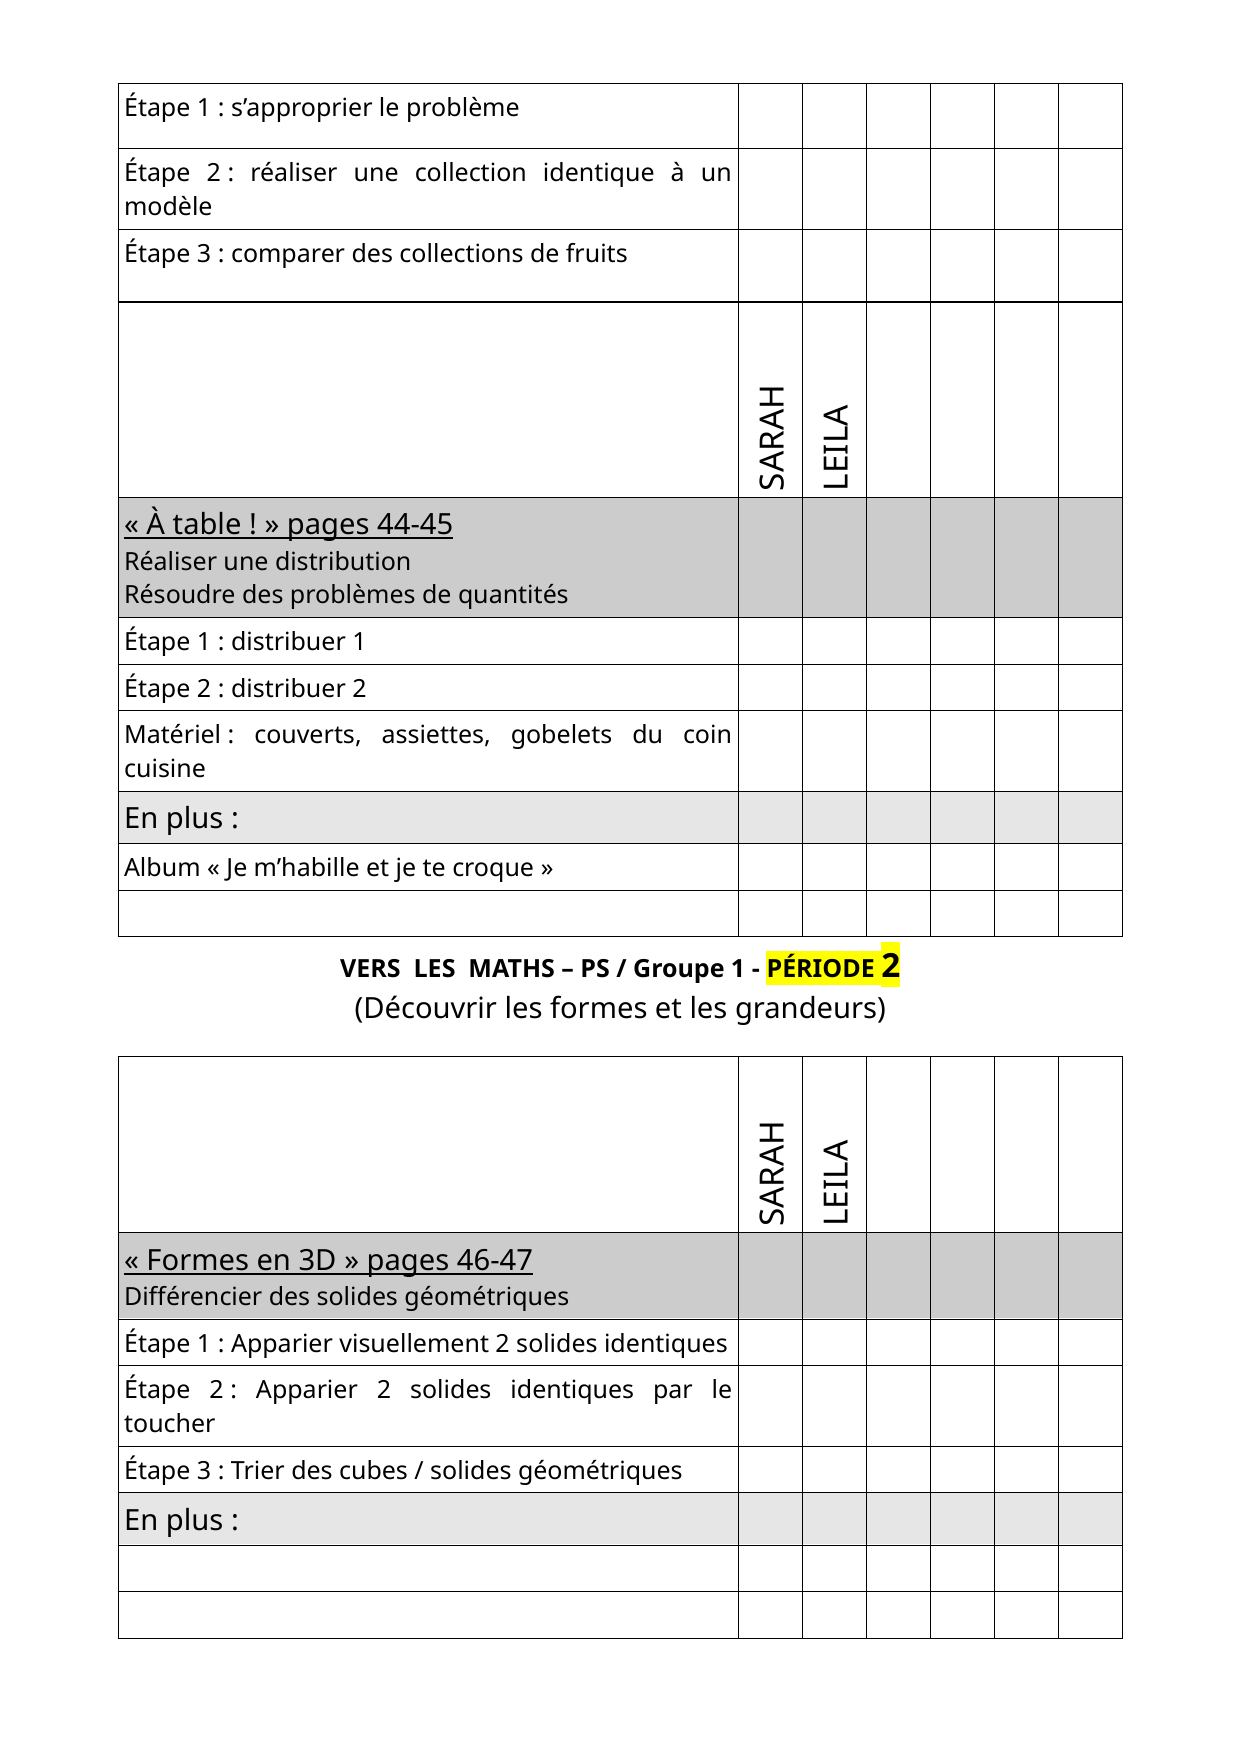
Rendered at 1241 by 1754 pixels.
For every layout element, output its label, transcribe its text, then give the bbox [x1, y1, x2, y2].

table_cell [931, 1320, 994, 1365]
table_cell « Formes en 3D » pages 46-47 Différencier des solides géométriques [119, 1233, 738, 1318]
table_cell [803, 1366, 866, 1446]
table_cell [803, 665, 866, 710]
table_cell [995, 303, 1058, 497]
table_cell [995, 1233, 1058, 1318]
table_cell [995, 844, 1058, 889]
table_cell [995, 1447, 1058, 1492]
table_cell [739, 1320, 802, 1365]
text (Découvrir les formes et les grandeurs) [118, 987, 1122, 1027]
table_cell [739, 1493, 802, 1544]
table_cell « À table ! » pages 44-45 Réaliser une distribution Résoudre des problèmes de quantités [119, 498, 738, 617]
table_cell [739, 792, 802, 843]
table_cell [803, 844, 866, 889]
table_cell [739, 891, 802, 936]
table_cell En plus : [119, 792, 738, 843]
table_cell [119, 303, 738, 497]
table_cell Étape 3 : comparer des collections de fruits [119, 230, 738, 301]
table_cell [867, 230, 930, 301]
table_cell [995, 618, 1058, 663]
table_cell [867, 1320, 930, 1365]
table_cell [739, 618, 802, 663]
table_cell [931, 891, 994, 936]
table_cell [995, 149, 1058, 228]
table_cell [995, 1592, 1058, 1638]
table_cell [867, 303, 930, 497]
table_cell Étape 2 : distribuer 2 [119, 665, 738, 710]
table_cell [739, 665, 802, 710]
table_cell Matériel : couverts, assiettes, gobelets du coin cuisine [119, 711, 738, 791]
table_cell [931, 230, 994, 301]
table_cell [1059, 891, 1122, 936]
table_header [867, 1057, 930, 1232]
table_cell [995, 891, 1058, 936]
table_cell [931, 1493, 994, 1544]
table_cell [931, 84, 994, 148]
table_cell Étape 1 : s’approprier le problème [119, 84, 738, 148]
table_cell [803, 618, 866, 663]
table_cell [867, 149, 930, 228]
table_cell [995, 1546, 1058, 1591]
table_cell [1059, 1592, 1122, 1638]
table_header LEILA [803, 1057, 866, 1232]
table_cell [931, 149, 994, 228]
table_cell [867, 618, 930, 663]
table_cell Étape 1 : distribuer 1 [119, 618, 738, 663]
table_cell [931, 792, 994, 843]
table_cell [803, 84, 866, 148]
table_cell Étape 1 : Apparier visuellement 2 solides identiques [119, 1320, 738, 1365]
table_cell Album « Je m’habille et je te croque » [119, 844, 738, 889]
table_header SARAH [739, 1057, 802, 1232]
table_cell [867, 1447, 930, 1492]
table_cell [995, 665, 1058, 710]
table_cell [1059, 1233, 1122, 1318]
table_cell [995, 1493, 1058, 1544]
table_cell [995, 1320, 1058, 1365]
table_cell [995, 84, 1058, 148]
table_cell [739, 84, 802, 148]
table_cell [739, 711, 802, 791]
table_cell [803, 1447, 866, 1492]
table_cell [931, 618, 994, 663]
table_cell [1059, 792, 1122, 843]
table_cell [739, 1233, 802, 1318]
table_cell [931, 303, 994, 497]
table_cell [1059, 149, 1122, 228]
table_cell [803, 149, 866, 228]
table_cell [739, 1546, 802, 1591]
table_cell [803, 230, 866, 301]
table_cell [995, 1366, 1058, 1446]
table_cell [803, 1592, 866, 1638]
table_cell [931, 1592, 994, 1638]
table_cell Étape 3 : Trier des cubes / solides géométriques [119, 1447, 738, 1492]
table_cell [1059, 303, 1122, 497]
table_cell [931, 1546, 994, 1591]
table_cell [803, 711, 866, 791]
table_cell [931, 498, 994, 617]
table_cell [995, 230, 1058, 301]
table_cell [803, 1493, 866, 1544]
table_cell [803, 1320, 866, 1365]
table_cell [867, 711, 930, 791]
table_cell [995, 711, 1058, 791]
table_cell [931, 1366, 994, 1446]
text VERS LES MATHS – PS / Groupe 1 - PÉRIODE 2 [118, 942, 1122, 987]
table_cell [931, 1447, 994, 1492]
table_header [995, 1057, 1058, 1232]
table_cell Étape 2 : réaliser une collection identique à un modèle [119, 149, 738, 228]
table_cell [931, 665, 994, 710]
table_cell SARAH [739, 303, 802, 497]
table_cell [1059, 498, 1122, 617]
table_cell [739, 1366, 802, 1446]
table_cell [803, 498, 866, 617]
table_cell [119, 1546, 738, 1591]
table_cell [803, 792, 866, 843]
table_cell [119, 1592, 738, 1638]
table_cell [803, 1546, 866, 1591]
table_header [931, 1057, 994, 1232]
table_cell [931, 844, 994, 889]
table_cell [1059, 844, 1122, 889]
table_cell [995, 498, 1058, 617]
table_cell [867, 1233, 930, 1318]
table_cell [931, 711, 994, 791]
table_cell [803, 891, 866, 936]
table_cell [867, 1366, 930, 1446]
table_cell [1059, 230, 1122, 301]
table_cell [803, 1233, 866, 1318]
table_cell [867, 891, 930, 936]
table_cell [1059, 665, 1122, 710]
table_cell [1059, 1366, 1122, 1446]
table_cell [931, 1233, 994, 1318]
table_cell [1059, 1493, 1122, 1544]
table_cell [739, 844, 802, 889]
table_cell [867, 665, 930, 710]
table_cell [867, 498, 930, 617]
table_cell [739, 498, 802, 617]
table_cell [739, 149, 802, 228]
table_cell [867, 844, 930, 889]
table_cell [995, 792, 1058, 843]
table_cell [1059, 618, 1122, 663]
table_cell [867, 792, 930, 843]
table_cell [867, 1592, 930, 1638]
table_cell [1059, 84, 1122, 148]
table_header [119, 1057, 738, 1232]
table_cell [1059, 1447, 1122, 1492]
table_cell Étape 2 : Apparier 2 solides identiques par le toucher [119, 1366, 738, 1446]
table_header [1059, 1057, 1122, 1232]
table_cell LEILA [803, 303, 866, 497]
table_cell [739, 1592, 802, 1638]
table_cell [867, 1493, 930, 1544]
table_cell [867, 84, 930, 148]
table_cell [1059, 711, 1122, 791]
table_cell En plus : [119, 1493, 738, 1544]
table_cell [119, 891, 738, 936]
table_cell [1059, 1546, 1122, 1591]
table_cell [739, 230, 802, 301]
table_cell [1059, 1320, 1122, 1365]
table_cell [739, 1447, 802, 1492]
table_cell [867, 1546, 930, 1591]
